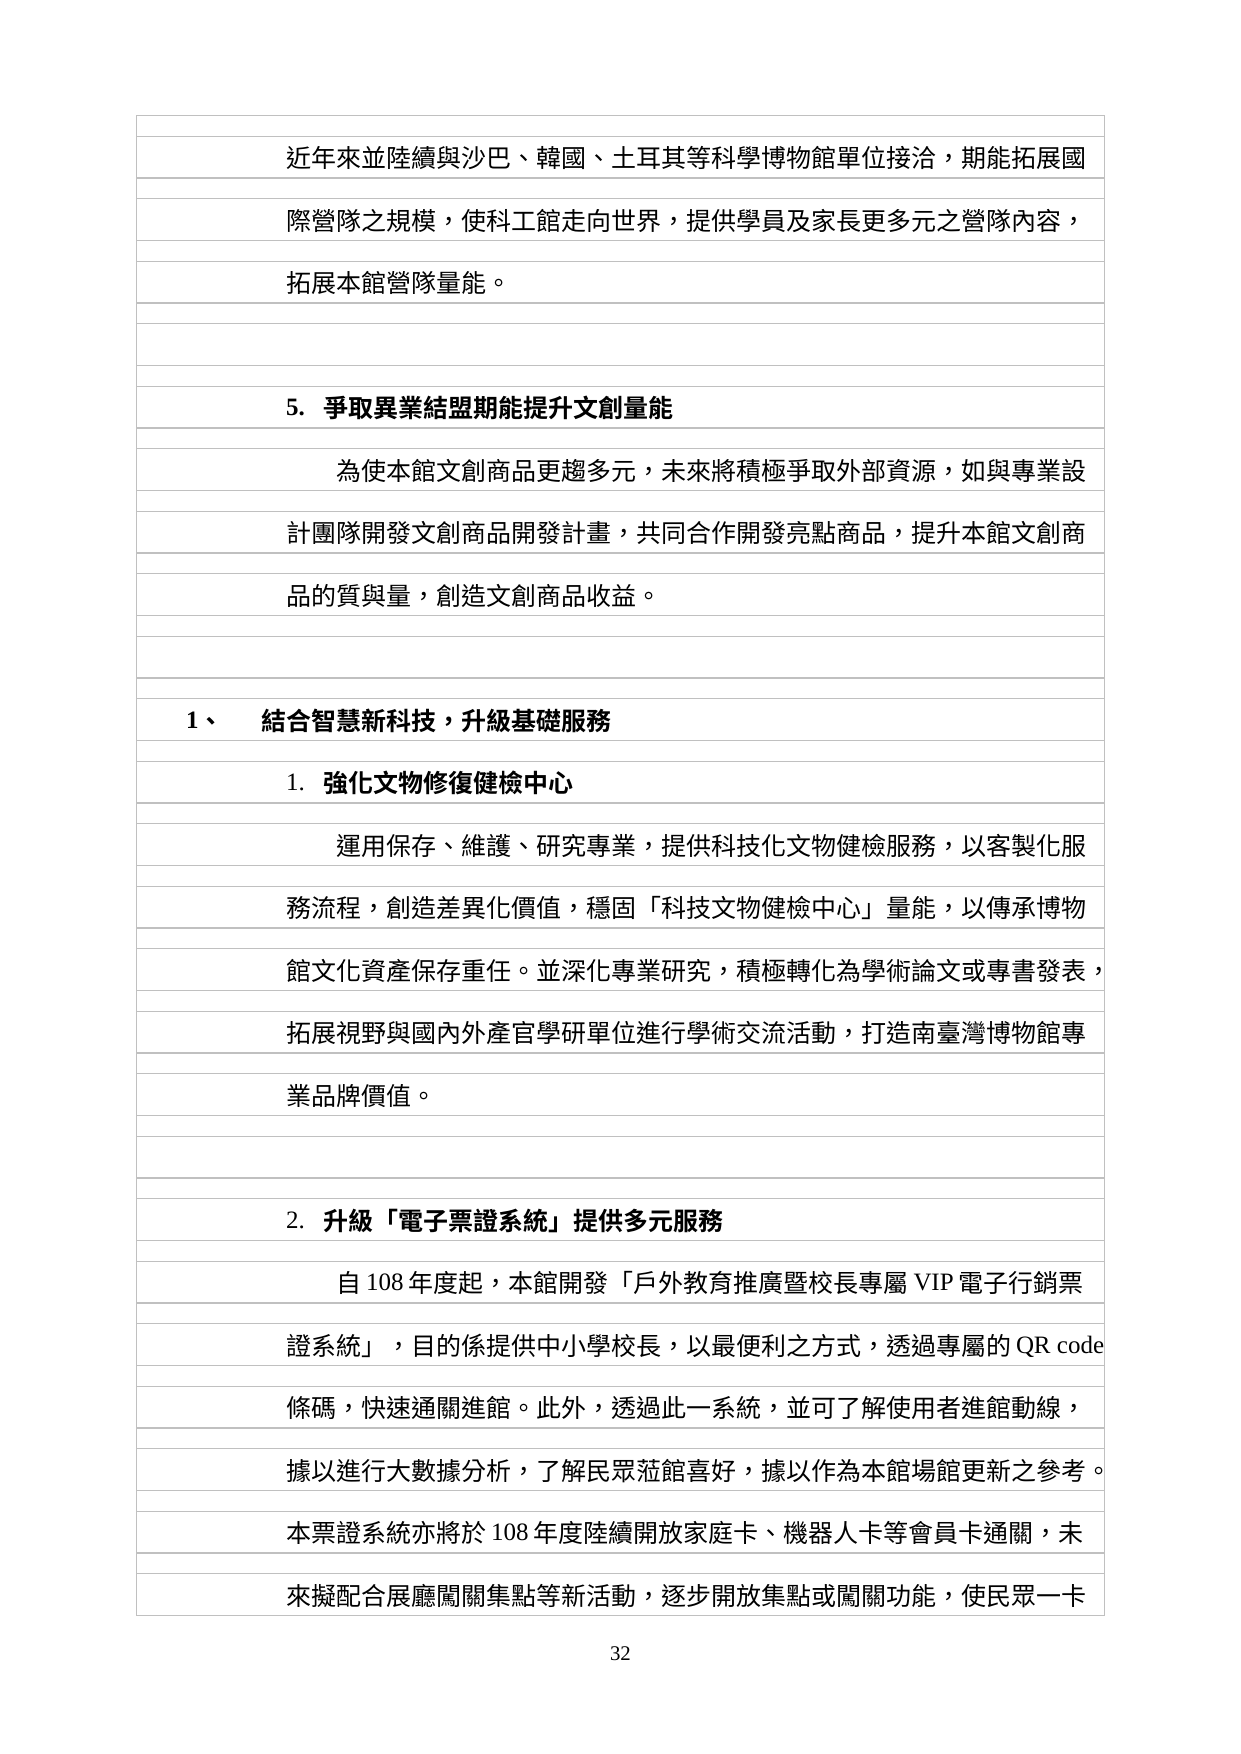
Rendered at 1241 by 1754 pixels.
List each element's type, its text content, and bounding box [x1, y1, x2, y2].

text 本館106年首度開辦新加坡科學營，活動內容結合當地特色及科學原理，課程豐富有趣，廣受學員喜愛。107年至108年度延續辦理新加坡、馬來西亞、泰國等國際科學交流活動，口碑已逐漸成形，形塑本館專業形象。近年來並陸續與沙巴、韓國、土耳其等科學博物館單位接洽，期能拓展國際營隊之規模，使科工館走向世界，提供學員及家長更多元之營隊內容，拓展本館營隊量能。 [286, 179, 1104, 198]
text 本館106年首度開辦新加坡科學營，活動內容結合當地特色及科學原理，課程豐富有趣，廣受學員喜愛。107年至108年度延續辦理新加坡、馬來西亞、泰國等國際科學交流活動，口碑已逐漸成形，形塑本館專業形象。近年來並陸續與沙巴、韓國、土耳其等科學博物館單位接洽，期能拓展國際營隊之規模，使科工館走向世界，提供學員及家長更多元之營隊內容，拓展本館營隊量能。 [286, 262, 1104, 302]
list 升級「電子票證系統」提供多元服務 [286, 1199, 1104, 1240]
text 自108年度起，本館開發「戶外教育推廣暨校長專屬VIP電子行銷票證系統」，目的係提供中小學校長，以最便利之方式，透過專屬的QR code條碼，快速通關進館。此外，透過此一系統，並可了解使用者進館動線，據以進行大數據分析，了解民眾蒞館喜好，據以作為本館場館更新之參考。本票證系統亦將於108年度陸續開放家庭卡、機器人卡等會員卡通關，未來擬配合展廳闖關集點等新活動，逐步開放集點或闖關功能，使民眾一卡在手，便利無窮！ [286, 1554, 1104, 1573]
text 本館106年首度開辦新加坡科學營，活動內容結合當地特色及科學原理，課程豐富有趣，廣受學員喜愛。107年至108年度延續辦理新加坡、馬來西亞、泰國等國際科學交流活動，口碑已逐漸成形，形塑本館專業形象。近年來並陸續與沙巴、韓國、土耳其等科學博物館單位接洽，期能拓展國際營隊之規模，使科工館走向世界，提供學員及家長更多元之營隊內容，拓展本館營隊量能。 [286, 199, 1104, 240]
text 運用保存、維護、研究專業，提供科技化文物健檢服務，以客製化服務流程，創造差異化價值，穩固「科技文物健檢中心」量能，以傳承博物館文化資產保存重任。並深化專業研究，積極轉化為學術論文或專書發表，拓展視野與國內外產官學研單位進行學術交流活動，打造南臺灣博物館專業品牌價值。 [286, 949, 1104, 990]
list 爭取異業結盟期能提升文創量能 [286, 387, 1104, 427]
text [286, 429, 1104, 448]
text 自108年度起，本館開發「戶外教育推廣暨校長專屬VIP電子行銷票證系統」，目的係提供中小學校長，以最便利之方式，透過專屬的QR code條碼，快速通關進館。此外，透過此一系統，並可了解使用者進館動線，據以進行大數據分析，了解民眾蒞館喜好，據以作為本館場館更新之參考。本票證系統亦將於108年度陸續開放家庭卡、機器人卡等會員卡通關，未來擬配合展廳闖關集點等新活動，逐步開放集點或闖關功能，使民眾一卡在手，便利無窮！ [286, 1304, 1104, 1323]
text 自108年度起，本館開發「戶外教育推廣暨校長專屬VIP電子行銷票證系統」，目的係提供中小學校長，以最便利之方式，透過專屬的QR code條碼，快速通關進館。此外，透過此一系統，並可了解使用者進館動線，據以進行大數據分析，了解民眾蒞館喜好，據以作為本館場館更新之參考。本票證系統亦將於108年度陸續開放家庭卡、機器人卡等會員卡通關，未來擬配合展廳闖關集點等新活動，逐步開放集點或闖關功能，使民眾一卡在手，便利無窮！ [286, 1574, 1104, 1615]
text [286, 491, 1104, 511]
text 運用保存、維護、研究專業，提供科技化文物健檢服務，以客製化服務流程，創造差異化價值，穩固「科技文物健檢中心」量能，以傳承博物館文化資產保存重任。並深化專業研究，積極轉化為學術論文或專書發表，拓展視野與國內外產官學研單位進行學術交流活動，打造南臺灣博物館專業品牌價值。 [286, 1012, 1104, 1052]
list [286, 741, 1104, 761]
text 運用保存、維護、研究專業，提供科技化文物健檢服務，以客製化服務流程，創造差異化價值，穩固「科技文物健檢中心」量能，以傳承博物館文化資產保存重任。並深化專業研究，積極轉化為學術論文或專書發表，拓展視野與國內外產官學研單位進行學術交流活動，打造南臺灣博物館專業品牌價值。 [286, 1054, 1104, 1073]
text 為使本館文創商品更趨多元，未來將積極爭取外部資源，如與專業設 [286, 449, 1104, 490]
text 運用保存、維護、研究專業，提供科技化文物健檢服務，以客製化服務流程，創造差異化價值，穩固「科技文物健檢中心」量能，以傳承博物館文化資產保存重任。並深化專業研究，積極轉化為學術論文或專書發表，拓展視野與國內外產官學研單位進行學術交流活動，打造南臺灣博物館專業品牌價值。 [286, 804, 1104, 823]
text 運用保存、維護、研究專業，提供科技化文物健檢服務，以客製化服務流程，創造差異化價值，穩固「科技文物健檢中心」量能，以傳承博物館文化資產保存重任。並深化專業研究，積極轉化為學術論文或專書發表，拓展視野與國內外產官學研單位進行學術交流活動，打造南臺灣博物館專業品牌價值。 [286, 1074, 1104, 1115]
text 自108年度起，本館開發「戶外教育推廣暨校長專屬VIP電子行銷票證系統」，目的係提供中小學校長，以最便利之方式，透過專屬的QR code條碼，快速通關進館。此外，透過此一系統，並可了解使用者進館動線，據以進行大數據分析，了解民眾蒞館喜好，據以作為本館場館更新之參考。本票證系統亦將於108年度陸續開放家庭卡、機器人卡等會員卡通關，未來擬配合展廳闖關集點等新活動，逐步開放集點或闖關功能，使民眾一卡在手，便利無窮！ [286, 1449, 1104, 1490]
text 自108年度起，本館開發「戶外教育推廣暨校長專屬VIP電子行銷票證系統」，目的係提供中小學校長，以最便利之方式，透過專屬的QR code條碼，快速通關進館。此外，透過此一系統，並可了解使用者進館動線，據以進行大數據分析，了解民眾蒞館喜好，據以作為本館場館更新之參考。本票證系統亦將於108年度陸續開放家庭卡、機器人卡等會員卡通關，未來擬配合展廳闖關集點等新活動，逐步開放集點或闖關功能，使民眾一卡在手，便利無窮！ [286, 1241, 1104, 1261]
list 強化文物修復健檢中心 [286, 762, 1104, 802]
text 自108年度起，本館開發「戶外教育推廣暨校長專屬VIP電子行銷票證系統」，目的係提供中小學校長，以最便利之方式，透過專屬的QR code條碼，快速通關進館。此外，透過此一系統，並可了解使用者進館動線，據以進行大數據分析，了解民眾蒞館喜好，據以作為本館場館更新之參考。本票證系統亦將於108年度陸續開放家庭卡、機器人卡等會員卡通關，未來擬配合展廳闖關集點等新活動，逐步開放集點或闖關功能，使民眾一卡在手，便利無窮！ [286, 1366, 1104, 1386]
list [286, 366, 1104, 386]
text 品的質與量，創造文創商品收益。 [286, 574, 1104, 615]
text 自108年度起，本館開發「戶外教育推廣暨校長專屬VIP電子行銷票證系統」，目的係提供中小學校長，以最便利之方式，透過專屬的QR code條碼，快速通關進館。此外，透過此一系統，並可了解使用者進館動線，據以進行大數據分析，了解民眾蒞館喜好，據以作為本館場館更新之參考。本票證系統亦將於108年度陸續開放家庭卡、機器人卡等會員卡通關，未來擬配合展廳闖關集點等新活動，逐步開放集點或闖關功能，使民眾一卡在手，便利無窮！ [286, 1262, 1104, 1302]
text 自108年度起，本館開發「戶外教育推廣暨校長專屬VIP電子行銷票證系統」，目的係提供中小學校長，以最便利之方式，透過專屬的QR code條碼，快速通關進館。此外，透過此一系統，並可了解使用者進館動線，據以進行大數據分析，了解民眾蒞館喜好，據以作為本館場館更新之參考。本票證系統亦將於108年度陸續開放家庭卡、機器人卡等會員卡通關，未來擬配合展廳闖關集點等新活動，逐步開放集點或闖關功能，使民眾一卡在手，便利無窮！ [286, 1429, 1104, 1448]
text 計團隊開發文創商品開發計畫，共同合作開發亮點商品，提升本館文創商 [286, 512, 1104, 552]
text 本館106年首度開辦新加坡科學營，活動內容結合當地特色及科學原理，課程豐富有趣，廣受學員喜愛。107年至108年度延續辦理新加坡、馬來西亞、泰國等國際科學交流活動，口碑已逐漸成形，形塑本館專業形象。近年來並陸續與沙巴、韓國、土耳其等科學博物館單位接洽，期能拓展國際營隊之規模，使科工館走向世界，提供學員及家長更多元之營隊內容，拓展本館營隊量能。 [286, 241, 1104, 261]
list 結合智慧新科技，升級基礎服務 [186, 699, 1104, 740]
text 運用保存、維護、研究專業，提供科技化文物健檢服務，以客製化服務流程，創造差異化價值，穩固「科技文物健檢中心」量能，以傳承博物館文化資產保存重任。並深化專業研究，積極轉化為學術論文或專書發表，拓展視野與國內外產官學研單位進行學術交流活動，打造南臺灣博物館專業品牌價值。 [286, 887, 1104, 927]
text [286, 554, 1104, 573]
text 運用保存、維護、研究專業，提供科技化文物健檢服務，以客製化服務流程，創造差異化價值，穩固「科技文物健檢中心」量能，以傳承博物館文化資產保存重任。並深化專業研究，積極轉化為學術論文或專書發表，拓展視野與國內外產官學研單位進行學術交流活動，打造南臺灣博物館專業品牌價值。 [286, 929, 1104, 948]
text 自108年度起，本館開發「戶外教育推廣暨校長專屬VIP電子行銷票證系統」，目的係提供中小學校長，以最便利之方式，透過專屬的QR code條碼，快速通關進館。此外，透過此一系統，並可了解使用者進館動線，據以進行大數據分析，了解民眾蒞館喜好，據以作為本館場館更新之參考。本票證系統亦將於108年度陸續開放家庭卡、機器人卡等會員卡通關，未來擬配合展廳闖關集點等新活動，逐步開放集點或闖關功能，使民眾一卡在手，便利無窮！ [286, 1324, 1104, 1365]
text 運用保存、維護、研究專業，提供科技化文物健檢服務，以客製化服務流程，創造差異化價值，穩固「科技文物健檢中心」量能，以傳承博物館文化資產保存重任。並深化專業研究，積極轉化為學術論文或專書發表，拓展視野與國內外產官學研單位進行學術交流活動，打造南臺灣博物館專業品牌價值。 [286, 866, 1104, 886]
list [186, 679, 1104, 698]
text 本館106年首度開辦新加坡科學營，活動內容結合當地特色及科學原理，課程豐富有趣，廣受學員喜愛。107年至108年度延續辦理新加坡、馬來西亞、泰國等國際科學交流活動，口碑已逐漸成形，形塑本館專業形象。近年來並陸續與沙巴、韓國、土耳其等科學博物館單位接洽，期能拓展國際營隊之規模，使科工館走向世界，提供學員及家長更多元之營隊內容，拓展本館營隊量能。 [286, 116, 1104, 136]
text 運用保存、維護、研究專業，提供科技化文物健檢服務，以客製化服務流程，創造差異化價值，穩固「科技文物健檢中心」量能，以傳承博物館文化資產保存重任。並深化專業研究，積極轉化為學術論文或專書發表，拓展視野與國內外產官學研單位進行學術交流活動，打造南臺灣博物館專業品牌價值。 [286, 991, 1104, 1011]
list [286, 1179, 1104, 1198]
text 自108年度起，本館開發「戶外教育推廣暨校長專屬VIP電子行銷票證系統」，目的係提供中小學校長，以最便利之方式，透過專屬的QR code條碼，快速通關進館。此外，透過此一系統，並可了解使用者進館動線，據以進行大數據分析，了解民眾蒞館喜好，據以作為本館場館更新之參考。本票證系統亦將於108年度陸續開放家庭卡、機器人卡等會員卡通關，未來擬配合展廳闖關集點等新活動，逐步開放集點或闖關功能，使民眾一卡在手，便利無窮！ [286, 1512, 1104, 1552]
text 運用保存、維護、研究專業，提供科技化文物健檢服務，以客製化服務流程，創造差異化價值，穩固「科技文物健檢中心」量能，以傳承博物館文化資產保存重任。並深化專業研究，積極轉化為學術論文或專書發表，拓展視野與國內外產官學研單位進行學術交流活動，打造南臺灣博物館專業品牌價值。 [286, 824, 1104, 865]
text 自108年度起，本館開發「戶外教育推廣暨校長專屬VIP電子行銷票證系統」，目的係提供中小學校長，以最便利之方式，透過專屬的QR code條碼，快速通關進館。此外，透過此一系統，並可了解使用者進館動線，據以進行大數據分析，了解民眾蒞館喜好，據以作為本館場館更新之參考。本票證系統亦將於108年度陸續開放家庭卡、機器人卡等會員卡通關，未來擬配合展廳闖關集點等新活動，逐步開放集點或闖關功能，使民眾一卡在手，便利無窮！ [286, 1387, 1104, 1427]
text 自108年度起，本館開發「戶外教育推廣暨校長專屬VIP電子行銷票證系統」，目的係提供中小學校長，以最便利之方式，透過專屬的QR code條碼，快速通關進館。此外，透過此一系統，並可了解使用者進館動線，據以進行大數據分析，了解民眾蒞館喜好，據以作為本館場館更新之參考。本票證系統亦將於108年度陸續開放家庭卡、機器人卡等會員卡通關，未來擬配合展廳闖關集點等新活動，逐步開放集點或闖關功能，使民眾一卡在手，便利無窮！ [286, 1491, 1104, 1511]
text 本館106年首度開辦新加坡科學營，活動內容結合當地特色及科學原理，課程豐富有趣，廣受學員喜愛。107年至108年度延續辦理新加坡、馬來西亞、泰國等國際科學交流活動，口碑已逐漸成形，形塑本館專業形象。近年來並陸續與沙巴、韓國、土耳其等科學博物館單位接洽，期能拓展國際營隊之規模，使科工館走向世界，提供學員及家長更多元之營隊內容，拓展本館營隊量能。 [286, 137, 1104, 177]
